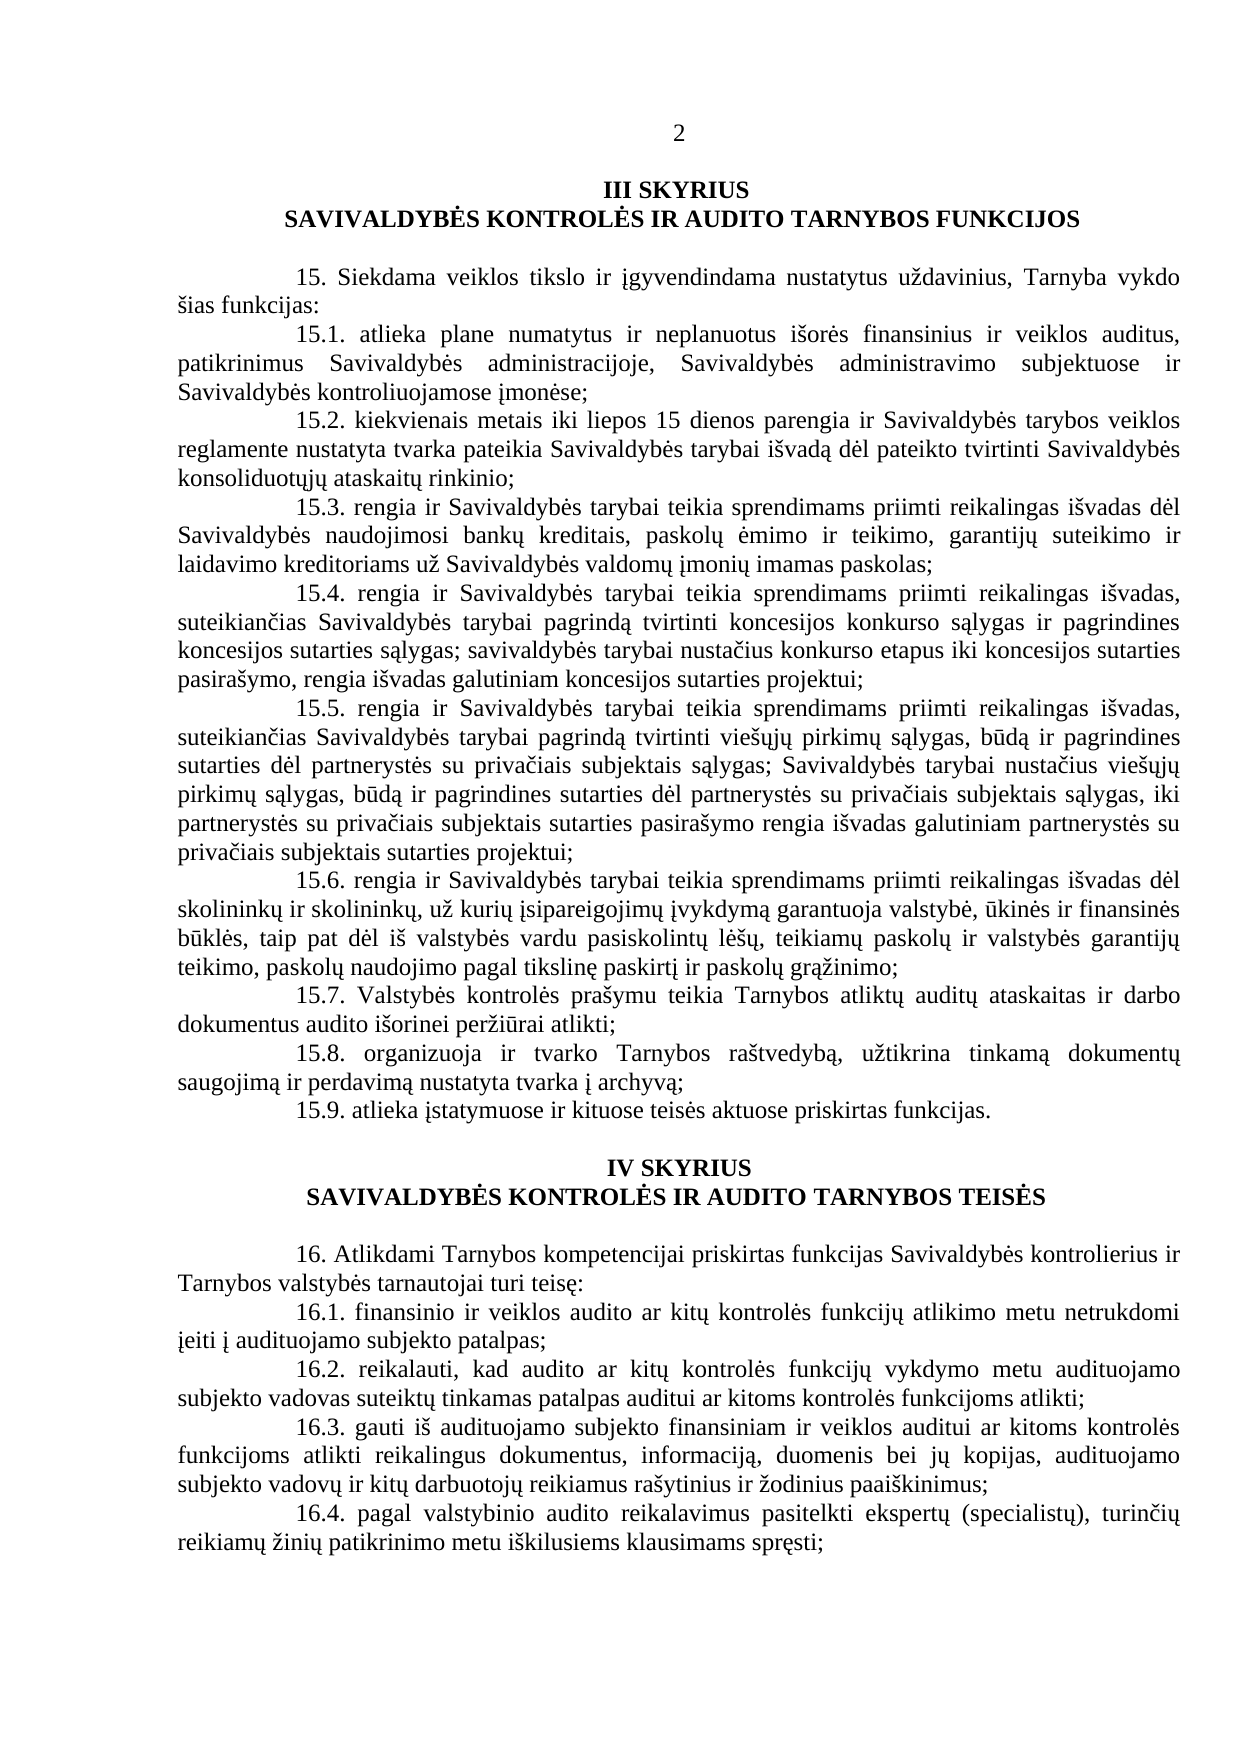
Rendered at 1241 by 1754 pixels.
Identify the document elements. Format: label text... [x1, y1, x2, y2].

text 16.3. gauti iš audituojamo subjekto finansiniam ir veiklos auditui ar kitoms kontrolės funkcijoms atlikti reikalingus dokumentus, informaciją, duomenis bei jų kopijas, audituojamo subjekto vadovų ir kitų darbuotojų reikiamus rašytinius ir žodinius paaiškinimus; [177, 1412, 1181, 1498]
text 16.1. finansinio ir veiklos audito ar kitų kontrolės funkcijų atlikimo metu netrukdomi įeiti į audituojamo subjekto patalpas; [177, 1297, 1181, 1354]
text 15.9. atlieka įstatymuose ir kituose teisės aktuose priskirtas funkcijas. [177, 1096, 1181, 1124]
text 15. Siekdama veiklos tikslo ir įgyvendindama nustatytus uždavinius, Tarnyba vykdo šias funkcijas: [177, 262, 1181, 319]
text 15.4. rengia ir Savivaldybės tarybai teikia sprendimams priimti reikalingas išvadas, suteikiančias Savivaldybės tarybai pagrindą tvirtinti koncesijos konkurso sąlygas ir pagrindines koncesijos sutarties sąlygas; savivaldybės tarybai nustačius konkurso etapus iki koncesijos sutarties pasirašymo, rengia išvadas galutiniam koncesijos sutarties projektui; [177, 578, 1181, 693]
text IV SKYRIUS [177, 1153, 1181, 1182]
text SAVIVALDYBĖS KONTROLĖS IR AUDITO TARNYBOS FUNKCIJOS [177, 204, 1181, 233]
text 16. Atlikdami Tarnybos kompetencijai priskirtas funkcijas Savivaldybės kontrolierius ir Tarnybos valstybės tarnautojai turi teisę: [177, 1239, 1181, 1297]
text 15.1. atlieka plane numatytus ir neplanuotus išorės finansinius ir veiklos auditus, patikrinimus Savivaldybės administracijoje, Savivaldybės administravimo subjektuose ir Savivaldybės kontroliuojamose įmonėse; [177, 319, 1181, 406]
text 15.5. rengia ir Savivaldybės tarybai teikia sprendimams priimti reikalingas išvadas, suteikiančias Savivaldybės tarybai pagrindą tvirtinti viešųjų pirkimų sąlygas, būdą ir pagrindines sutarties dėl partnerystės su privačiais subjektais sąlygas; Savivaldybės tarybai nustačius viešųjų pirkimų sąlygas, būdą ir pagrindines sutarties dėl partnerystės su privačiais subjektais sąlygas, iki partnerystės su privačiais subjektais sutarties pasirašymo rengia išvadas galutiniam partnerystės su privačiais subjektais sutarties projektui; [177, 693, 1181, 866]
text III SKYRIUS [177, 176, 1181, 204]
text 16.4. pagal valstybinio audito reikalavimus pasitelkti ekspertų (specialistų), turinčių reikiamų žinių patikrinimo metu iškilusiems klausimams spręsti; [177, 1498, 1181, 1556]
text 15.6. rengia ir Savivaldybės tarybai teikia sprendimams priimti reikalingas išvadas dėl skolininkų ir skolininkų, už kurių įsipareigojimų įvykdymą garantuoja valstybė, ūkinės ir finansinės būklės, taip pat dėl iš valstybės vardu pasiskolintų lėšų, teikiamų paskolų ir valstybės garantijų teikimo, paskolų naudojimo pagal tikslinę paskirtį ir paskolų grąžinimo; [177, 866, 1181, 981]
text 15.2. kiekvienais metais iki liepos 15 dienos parengia ir Savivaldybės tarybos veiklos reglamente nustatyta tvarka pateikia Savivaldybės tarybai išvadą dėl pateikto tvirtinti Savivaldybės konsoliduotųjų ataskaitų rinkinio; [177, 406, 1181, 492]
text 15.3. rengia ir Savivaldybės tarybai teikia sprendimams priimti reikalingas išvadas dėl Savivaldybės naudojimosi bankų kreditais, paskolų ėmimo ir teikimo, garantijų suteikimo ir laidavimo kreditoriams už Savivaldybės valdomų įmonių imamas paskolas; [177, 492, 1181, 578]
text 15.8. organizuoja ir tvarko Tarnybos raštvedybą, užtikrina tinkamą dokumentų saugojimą ir perdavimą nustatyta tvarka į archyvą; [177, 1038, 1181, 1096]
text 16.2. reikalauti, kad audito ar kitų kontrolės funkcijų vykdymo metu audituojamo subjekto vadovas suteiktų tinkamas patalpas auditui ar kitoms kontrolės funkcijoms atlikti; [177, 1354, 1181, 1412]
text SAVIVALDYBĖS KONTROLĖS IR AUDITO TARNYBOS TEISĖS [177, 1182, 1181, 1211]
text 15.7. Valstybės kontrolės prašymu teikia Tarnybos atliktų auditų ataskaitas ir darbo dokumentus audito išorinei peržiūrai atlikti; [177, 981, 1181, 1038]
